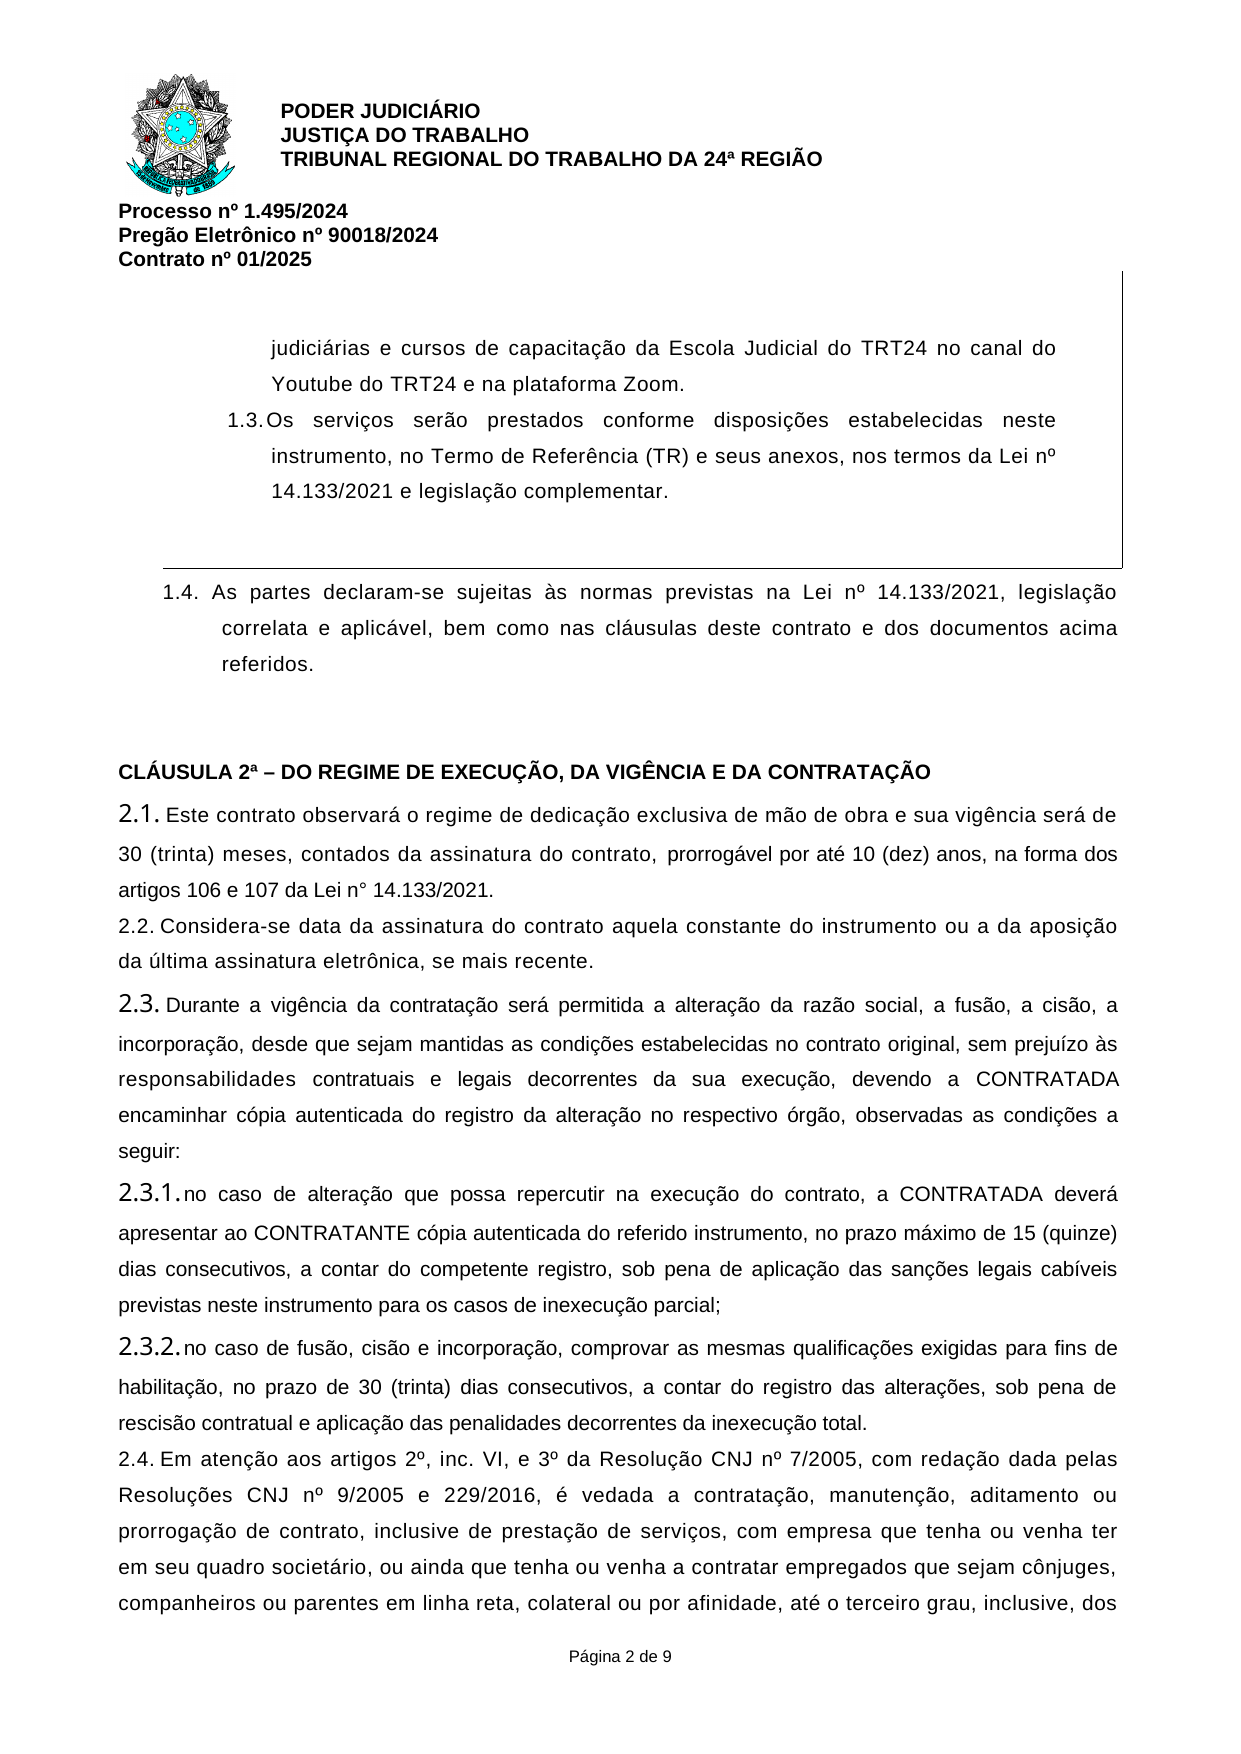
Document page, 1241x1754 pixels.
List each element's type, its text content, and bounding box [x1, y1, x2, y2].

list no caso de fusão, cisão e incorporação, comprovar as mesmas qualificações exigidas para fins de habilitação, no prazo de 30 (trinta) dias consecutivos, a contar do registro das alterações, sob pena de rescisão contratual e aplicação das penalidades decorrentes da inexecução total. [118, 1329, 1119, 1435]
list Durante a vigência da contratação será permitida a alteração da razão social, a fusão, a cisão, a incorporação, desde que sejam mantidas as condições estabelecidas no contrato original, sem prejuízo às responsabilidades contratuais e legais decorrentes da sua execução, devendo a contratada encaminhar cópia autenticada do registro da alteração no respectivo órgão, observadas as condições a seguir: [118, 985, 1119, 1163]
list Em atenção aos artigos 2º, inc. VI, e 3º da Resolução CNJ nº 7/2005, com redação dada pelas Resoluções CNJ nº 9/2005 e 229/2016, é vedada a contratação, manutenção, aditamento ou prorrogação de contrato, inclusive de prestação de serviços, com empresa que tenha ou venha ter em seu quadro societário, ou ainda que tenha ou venha a contratar empregados que sejam cônjuges, companheiros ou parentes em linha reta, colateral ou por afinidade, até o terceiro grau, inclusive, dos [118, 1447, 1119, 1614]
subtitle CLÁUSULA 2ª – DO REGIME DE EXECUÇÃO, DA VIGÊNCIA E DA CONTRATAÇÃO [118, 759, 1122, 783]
list Os serviços serão prestados conforme disposições estabelecidas neste instrumento, no Termo de Referência (TR) e seus anexos, nos termos da Lei nº 14.133/2021 e legislação complementar. [162, 343, 1122, 568]
list As atividades a serem desenvolvidas no escopo desta contratação serão nas áreas de produção e edição de vídeos, tais como captação de áudio e imagens, criação de artes gráficas e diagramação, elaboração de textos e roteiros, criação de conteúdos para redes sociais, criação de informativos eletrônicos e mídia indoor, arquivamento e armazenamento de mídias audiovisuais, gravações de solenidades e seminários, e transmissões ao vivo de sessões judiciárias e cursos de capacitação da Escola Judicial do TRT24 no canal do Youtube do TRT24 e na plataforma Zoom. [162, 271, 1122, 343]
list no caso de alteração que possa repercutir na execução do contrato, a CONTRATADA deverá apresentar ao CONTRATANTE cópia autenticada do referido instrumento, no prazo máximo de 15 (quinze) dias consecutivos, a contar do competente registro, sob pena de aplicação das sanções legais cabíveis previstas neste instrumento para os casos de inexecução parcial; [118, 1175, 1119, 1317]
list Este contrato observará o regime de dedicação exclusiva de mão de obra e sua vigência será de 30 (trinta) meses, contados da assinatura do contrato, prorrogável por até 10 (dez) anos, na forma dos artigos 106 e 107 da Lei n° 14.133/2021. [118, 796, 1119, 901]
text 1.4. As partes declaram-se sujeitas às normas previstas na Lei nº 14.133/2021, legislação correlata e aplicável, bem como nas cláusulas deste contrato e dos documentos acima referidos. [162, 580, 1119, 676]
list Considera-se data da assinatura do contrato aquela constante do instrumento ou a da aposição da última assinatura eletrônica, se mais recente. [118, 913, 1119, 973]
